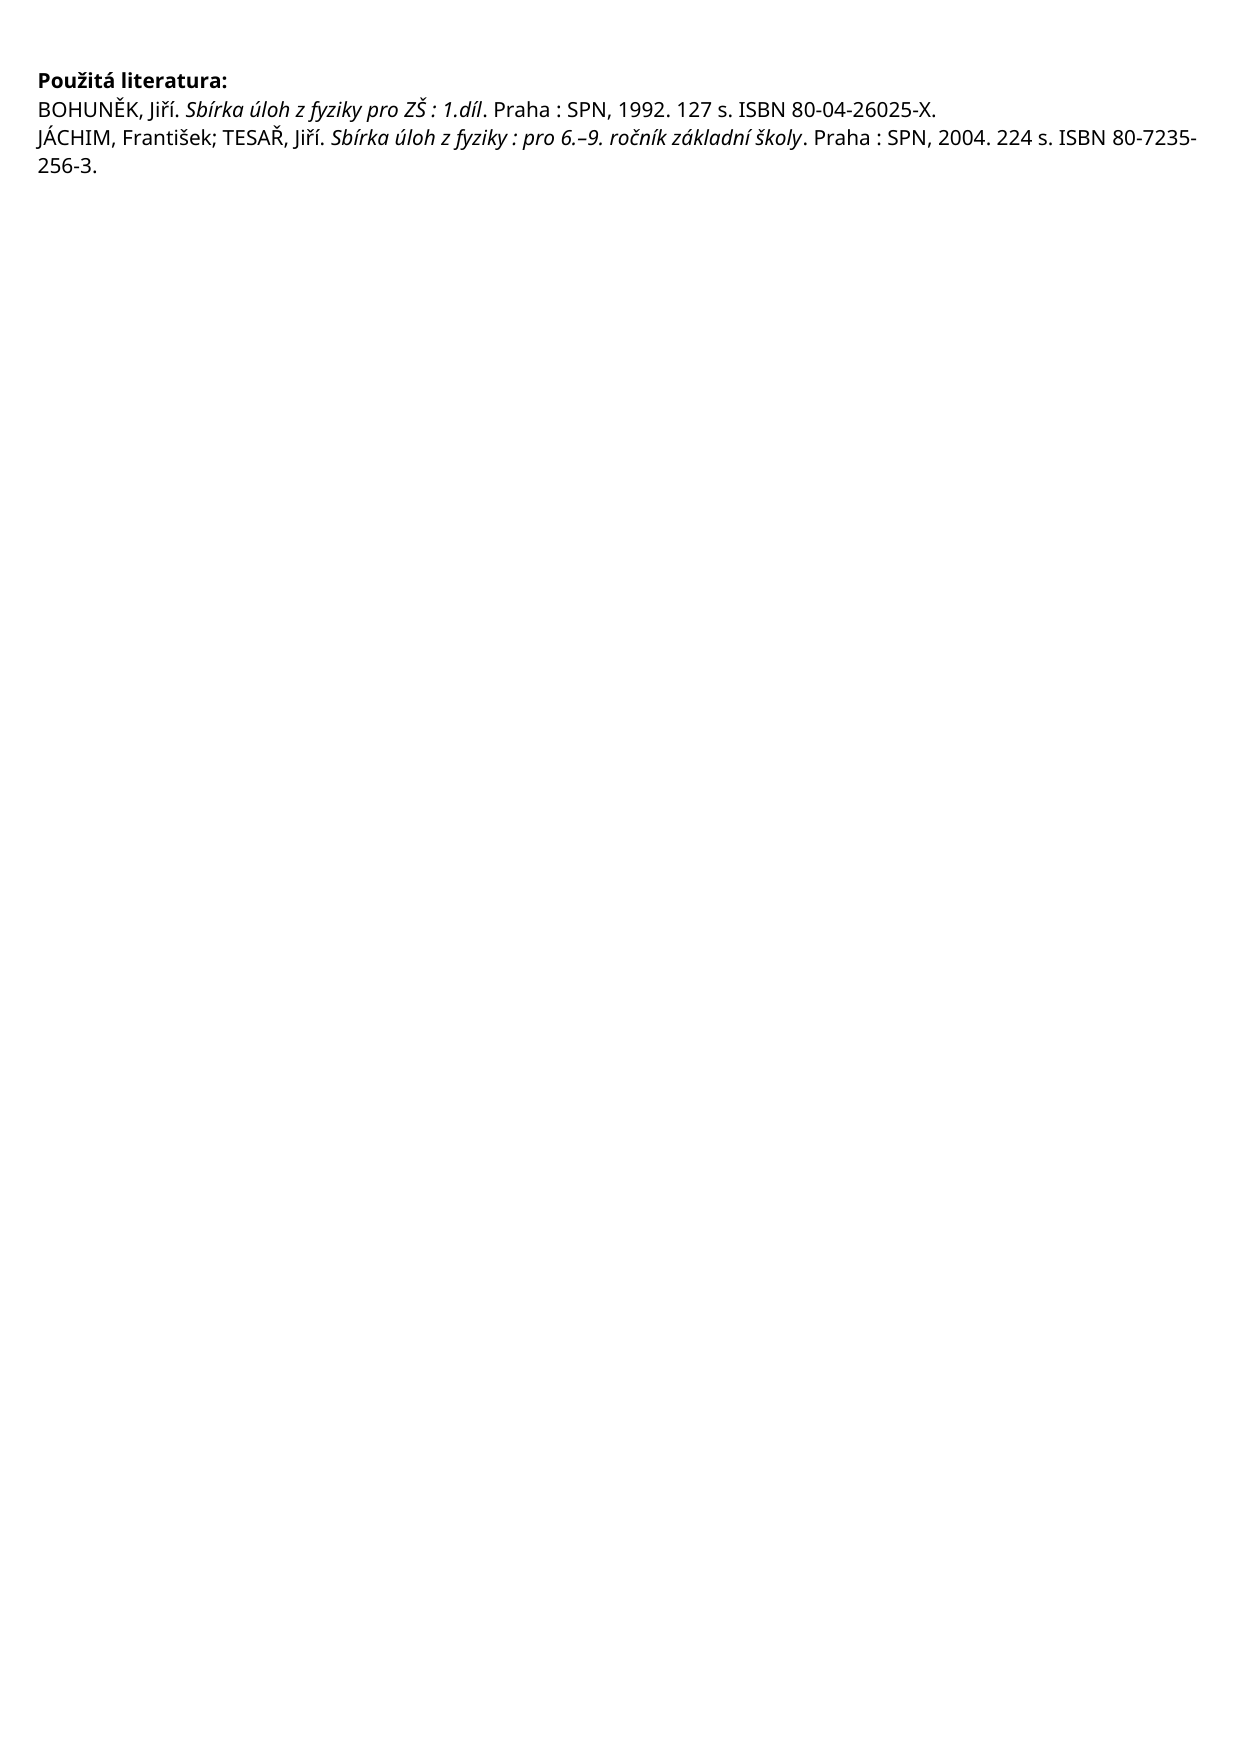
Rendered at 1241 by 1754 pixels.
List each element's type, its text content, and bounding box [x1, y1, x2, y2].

text JÁCHIM, František; TESAŘ, Jiří. Sbírka úloh z fyziky : pro 6.–9. ročník základní školy. Praha : SPN, 2004. 224 s. ISBN 80-7235-256-3. [37, 123, 1200, 180]
text BOHUNĚK, Jiří. Sbírka úloh z fyziky pro ZŠ : 1.díl. Praha : SPN, 1992. 127 s. ISBN 80-04-26025-X. [37, 95, 1200, 123]
text Použitá literatura: [37, 66, 1200, 95]
